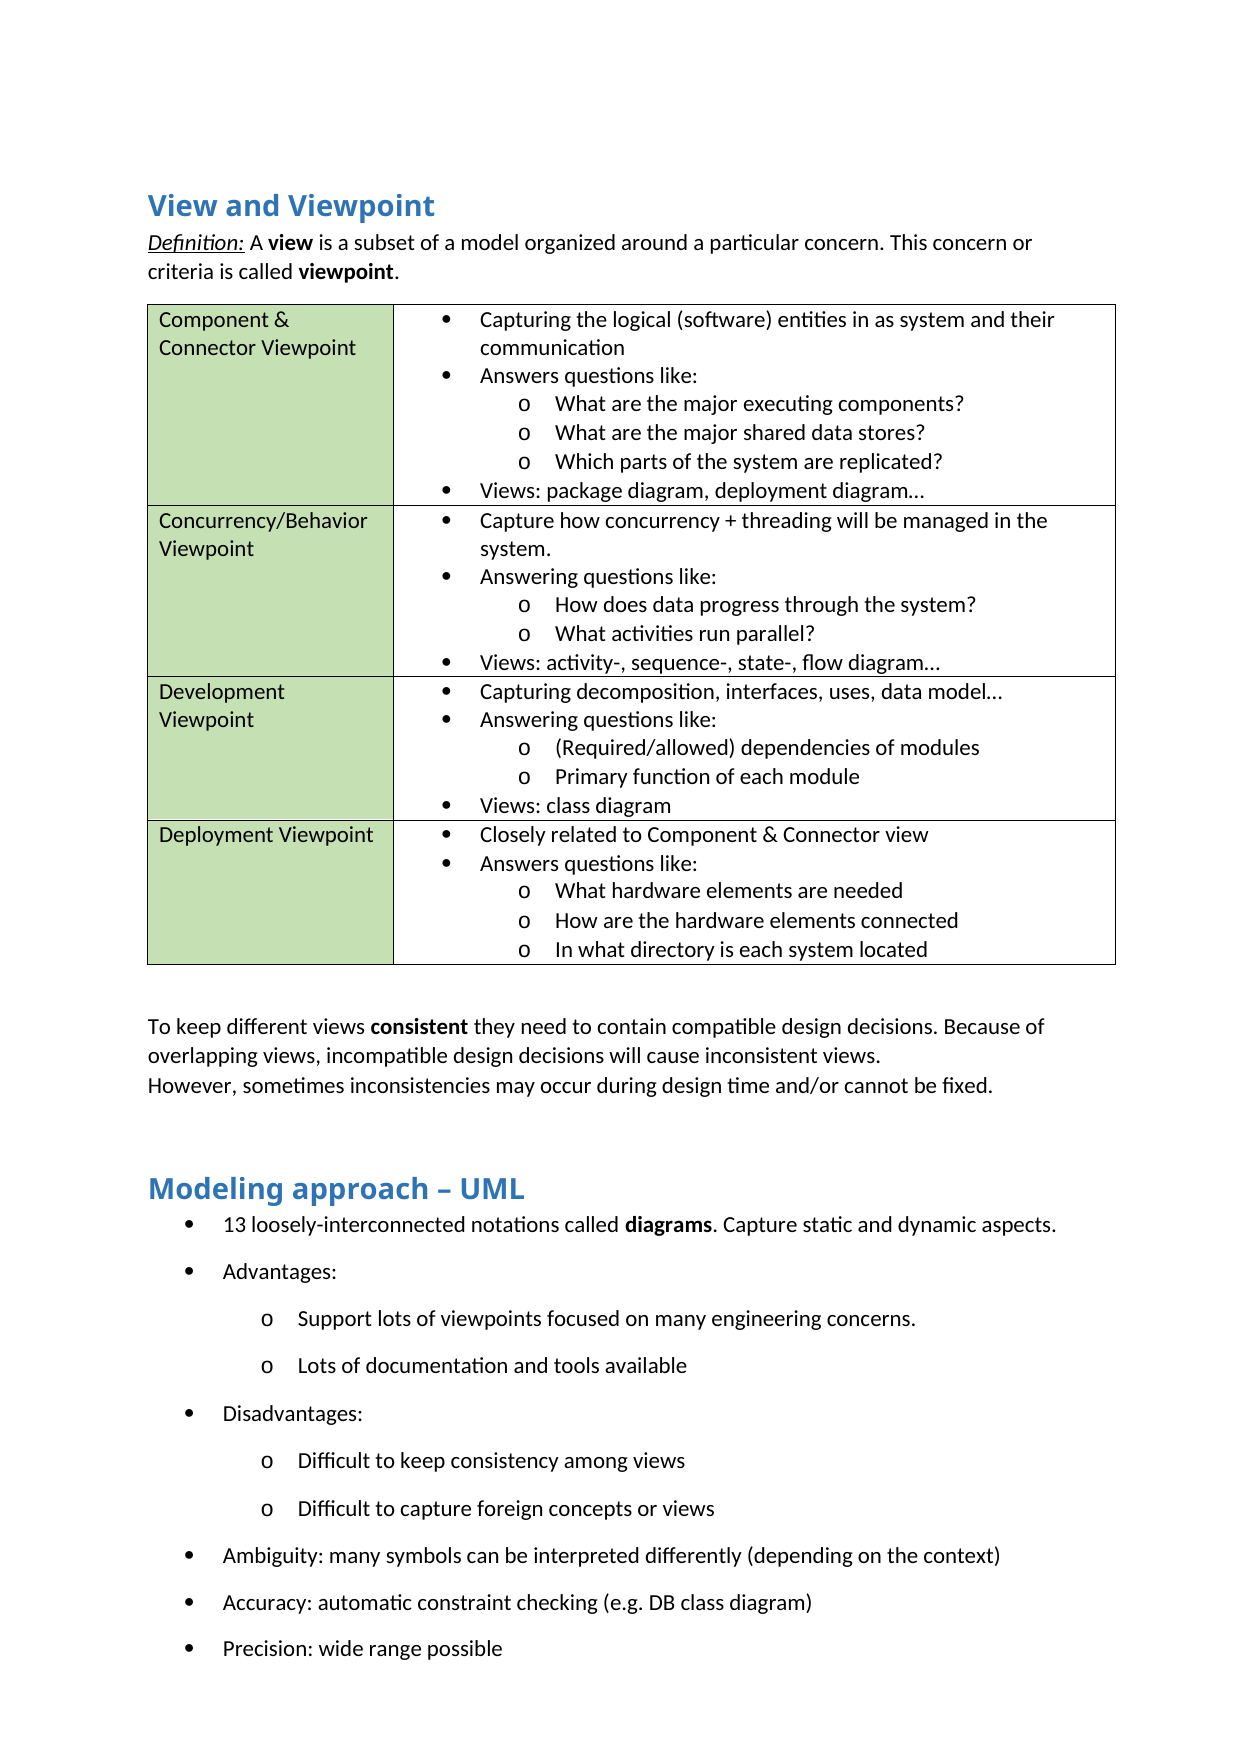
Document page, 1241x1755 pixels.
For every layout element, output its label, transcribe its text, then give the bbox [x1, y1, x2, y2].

list Difficult to capture foreign concepts or views [260, 1494, 1093, 1523]
text To keep different views consistent they need to contain compatible design decisions. Because of overlapping views, incompatible design decisions will cause inconsistent views. However, sometimes inconsistencies may occur during design time and/or cannot be fixed. [148, 1012, 1093, 1099]
table_cell Deployment Viewpoint [148, 821, 393, 964]
subtitle Modeling approach – UML [148, 1168, 1093, 1208]
table_cell Development Viewpoint [148, 677, 393, 819]
list Advantages: [185, 1257, 1093, 1285]
table_cell Capture how concurrency + threading will be managed in the system. Answering questions like: How does data progress through the system? What activities run parallel? Views: activity-, sequence-, state-, flow diagram… [394, 506, 1115, 676]
list Difficult to keep consistency among views [260, 1446, 1093, 1475]
table_header Capturing the logical (software) entities in as system and their communication Answers questions like: What are the major executing components? What are the major shared data stores? Which parts of the system are replicated? Views: package diagram, deployment diagram… [394, 305, 1115, 505]
list Accuracy: automatic constraint checking (e.g. DB class diagram) [185, 1588, 1093, 1616]
list Disadvantages: [185, 1399, 1093, 1427]
table_header Component & Connector Viewpoint [148, 305, 393, 505]
table_cell Capturing decomposition, interfaces, uses, data model… Answering questions like: (Required/allowed) dependencies of modules Primary function of each module Views: class diagram [394, 677, 1115, 819]
table_cell Concurrency/Behavior Viewpoint [148, 506, 393, 676]
text Definition: A view is a subset of a model organized around a particular concern. This concern or criteria is called viewpoint. [148, 228, 1093, 286]
list 13 loosely-interconnected notations called diagrams. Capture static and dynamic aspects. [185, 1211, 1093, 1238]
subtitle View and Viewpoint [148, 185, 1093, 225]
table_cell Closely related to Component & Connector view Answers questions like: What hardware elements are needed How are the hardware elements connected In what directory is each system located [394, 821, 1115, 964]
list Lots of documentation and tools available [260, 1351, 1093, 1381]
list Ambiguity: many symbols can be interpreted differently (depending on the context) [185, 1541, 1093, 1569]
list Support lots of viewpoints focused on many engineering concerns. [260, 1304, 1093, 1333]
list Precision: wide range possible [185, 1634, 1093, 1663]
